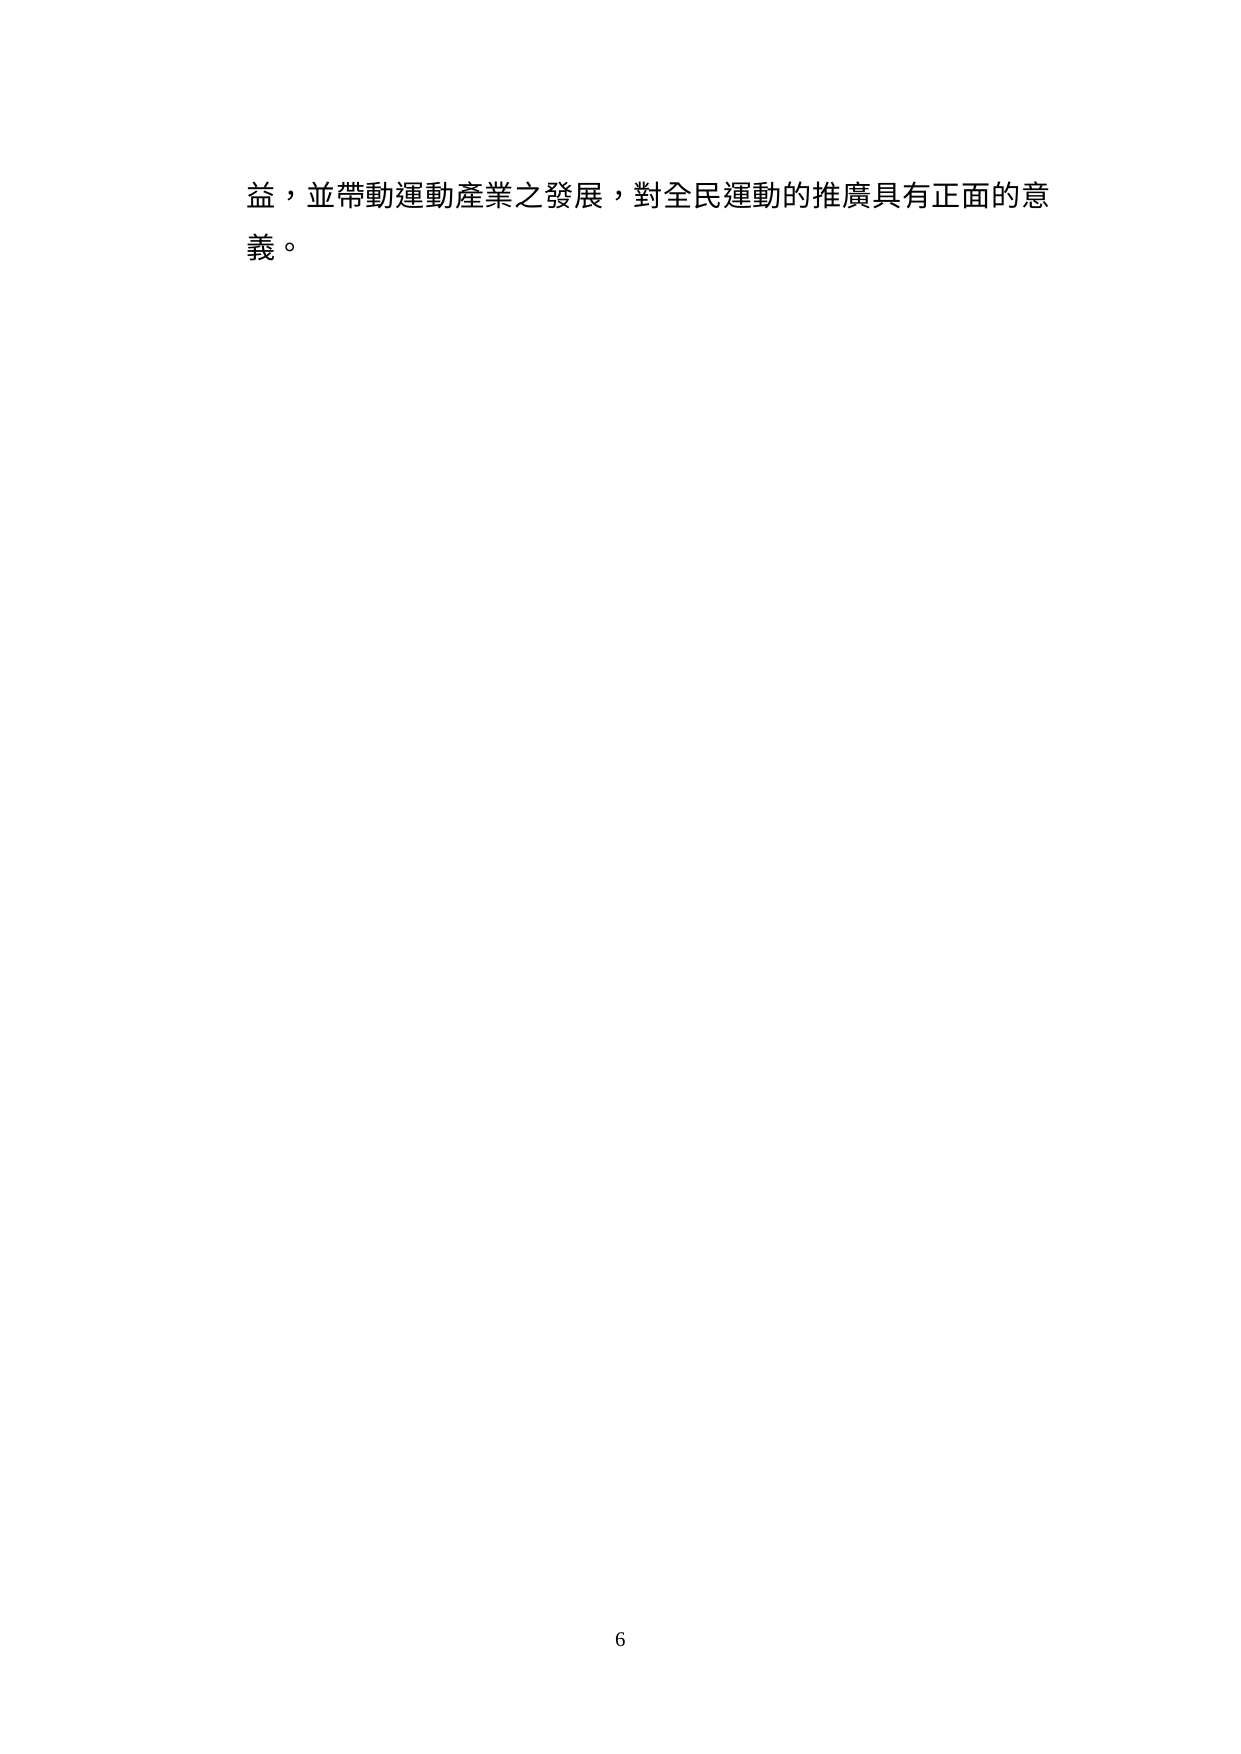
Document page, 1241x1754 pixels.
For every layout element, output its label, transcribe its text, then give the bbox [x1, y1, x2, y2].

text 益，並帶動運動產業之發展，對全民運動的推廣具有正面的意義。 [246, 164, 1053, 269]
